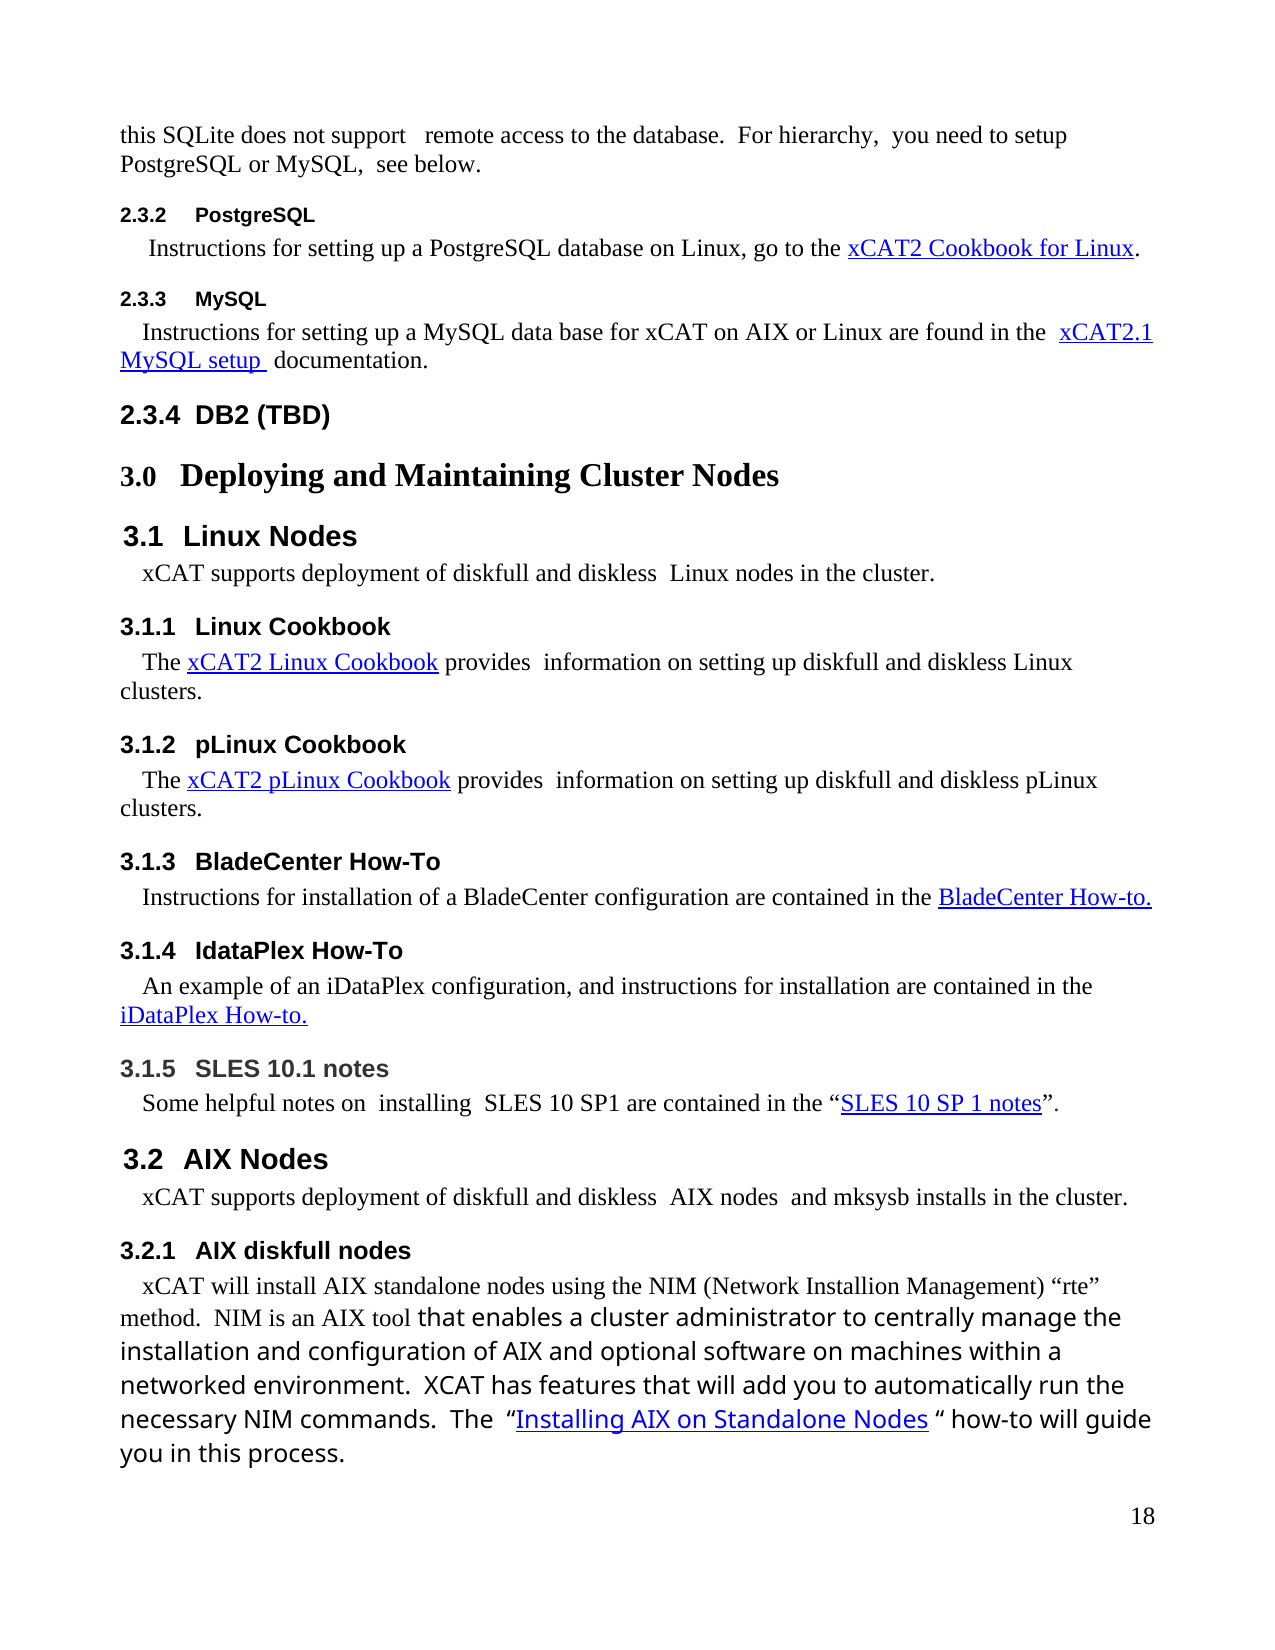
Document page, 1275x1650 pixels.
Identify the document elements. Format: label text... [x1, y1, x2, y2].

text Instructions for setting up a PostgreSQL database on Linux, go to the xCAT2 Cookbook for Linux. [120, 233, 1155, 261]
subtitle AIX diskfull nodes [120, 1236, 1155, 1264]
text xCAT will install AIX standalone nodes using the NIM (Network Installion Management) “rte” method. NIM is an AIX tool that enables a cluster administrator to centrally manage the installation and configuration of AIX and optional software on machines within a networked environment. XCAT has features that will add you to automatically run the necessary NIM commands. The “Installing AIX on Standalone Nodes “ how-to will guide you in this process. [120, 1271, 1155, 1470]
subtitle BladeCenter How-To [120, 847, 1155, 876]
text The xCAT2 Linux Cookbook provides information on setting up diskfull and diskless Linux clusters. [120, 647, 1155, 705]
text An example of an iDataPlex configuration, and instructions for installation are contained in the iDataPlex How-to. [120, 971, 1155, 1028]
subtitle AIX Nodes [123, 1142, 1155, 1176]
subtitle Linux Cookbook [120, 612, 1155, 641]
subtitle MySQL [120, 286, 1155, 310]
subtitle pLinux Cookbook [120, 730, 1155, 758]
text Instructions for setting up a MySQL data base for xCAT on AIX or Linux are found in the xCAT2.1 MySQL setup documentation. [120, 317, 1155, 374]
text xCAT supports deployment of diskfull and diskless AIX nodes and mksysb installs in the cluster. [120, 1182, 1155, 1211]
subtitle DB2 (TBD) [120, 399, 1155, 430]
text this SQLite does not support remote access to the database. For hierarchy, you need to setup PostgreSQL or MySQL, see below. [120, 120, 1155, 177]
text The xCAT2 pLinux Cookbook provides information on setting up diskfull and diskless pLinux clusters. [120, 765, 1155, 822]
subtitle Linux Nodes [123, 519, 1155, 552]
text xCAT supports deployment of diskfull and diskless Linux nodes in the cluster. [120, 558, 1155, 587]
subtitle PostgreSQL [120, 202, 1155, 226]
text Instructions for installation of a BladeCenter configuration are contained in the BladeCenter How-to. [120, 882, 1155, 911]
subtitle SLES 10.1 notes [120, 1053, 1155, 1082]
subtitle Deploying and Maintaining Cluster Nodes [120, 455, 1155, 494]
subtitle IdataPlex How-To [120, 936, 1155, 965]
text Some helpful notes on installing SLES 10 SP1 are contained in the “SLES 10 SP 1 notes”. [120, 1088, 1155, 1117]
